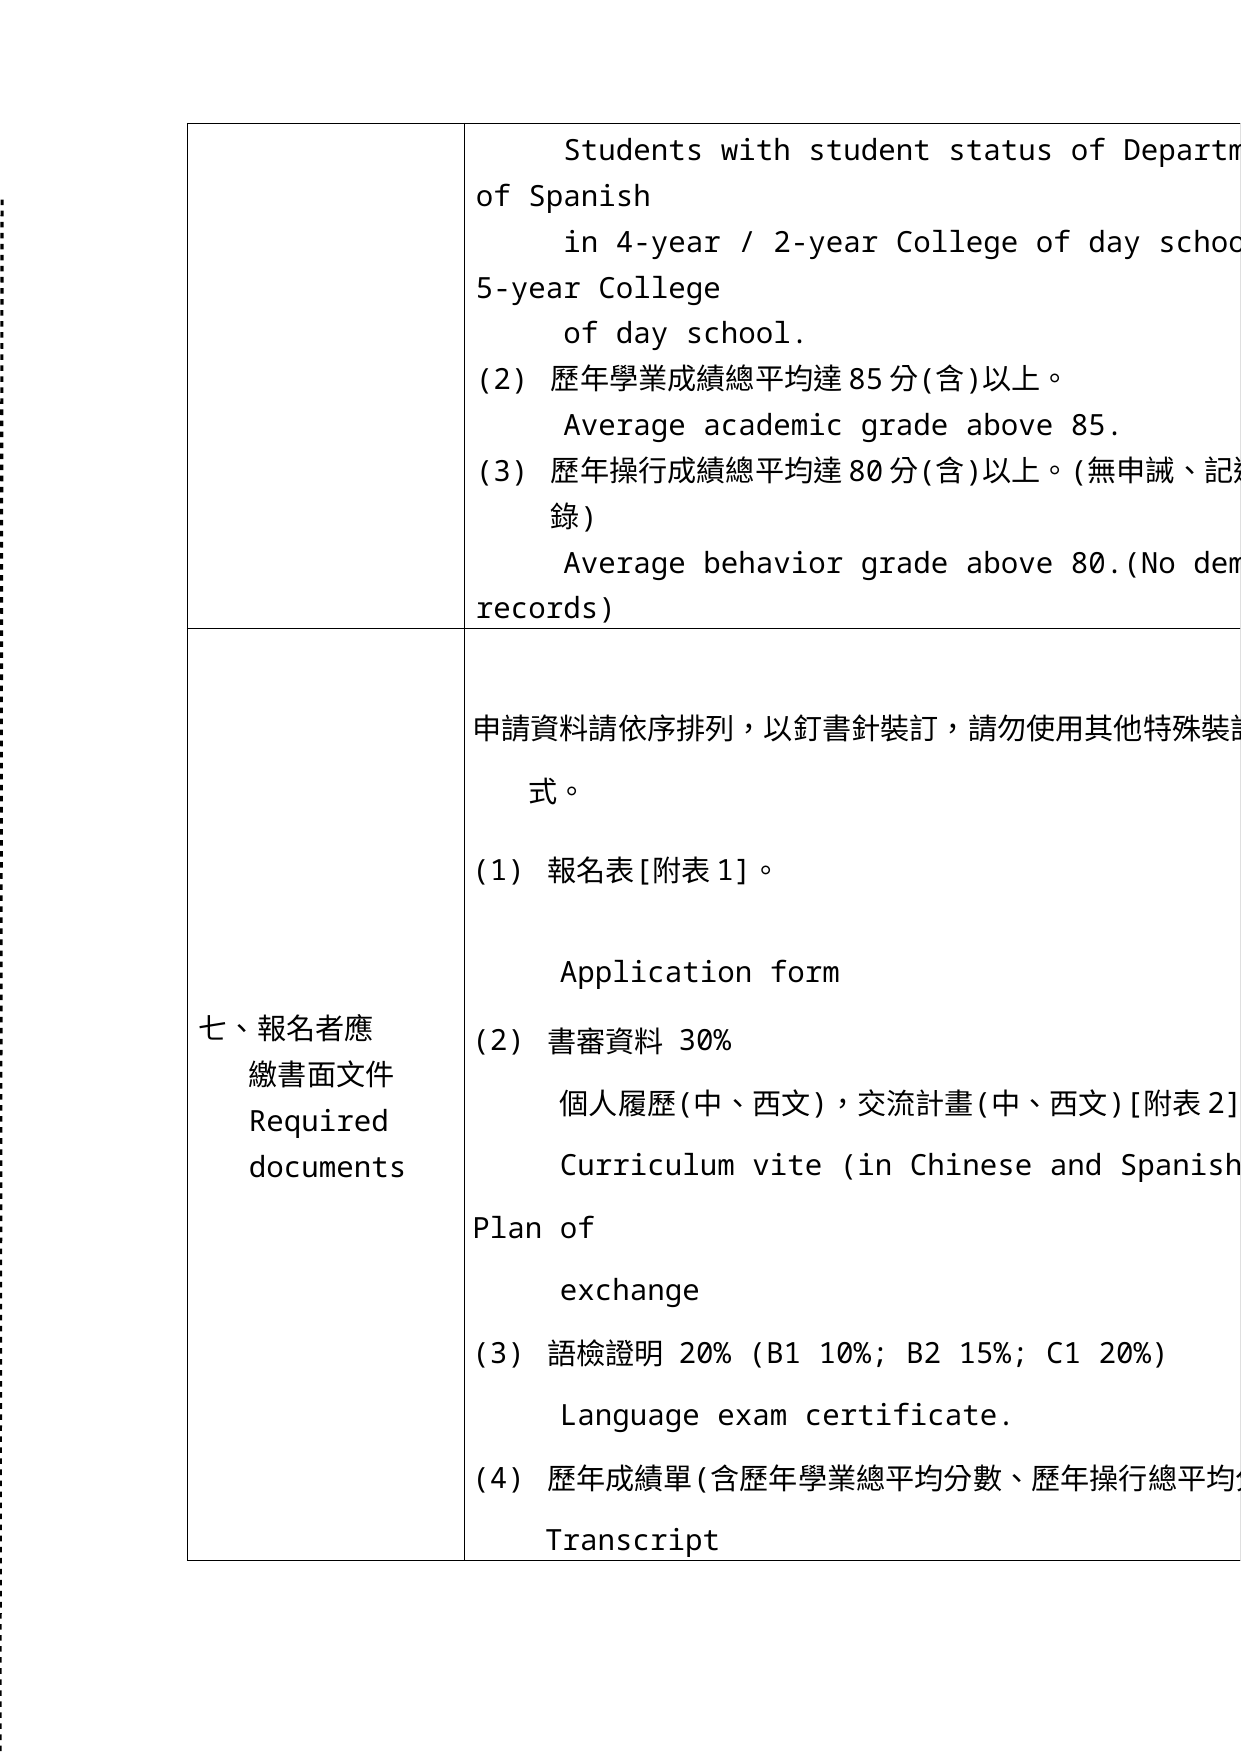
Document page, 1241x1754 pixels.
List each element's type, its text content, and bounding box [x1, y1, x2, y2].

table_cell 申請資料請依序排列，以釘書針裝訂，請勿使用其他特殊裝訂方式。 報名表[附表1]。 Application form 書審資料 30% 個人履歷(中、西文)，交流計畫(中、西文)[附表2]。 Curriculum vite (in Chinese and Spanish), Plan of exchange 語檢證明 20% (B1 10%; B2 15%; C1 20%) Language exam certificate. 歷年成績單(含歷年學業總平均分數、歷年操行總平均分數) Transcript [465, 629, 1240, 1560]
table_cell 七、報名者應 繳書面文件 Required documents [188, 629, 464, 1560]
table_cell [188, 124, 464, 628]
table_cell 申請者須符合下列所有資格： 本系日四技、日五專、日二技之在學學生 Students with student status of Department of Spanish in 4-year / 2-year College of day school, 5-year College of day school. 歷年學業成績總平均達85分(含)以上。 Average academic grade above 85. 歷年操行成績總平均達80分(含)以上。(無申誡、記過紀錄) Average behavior grade above 80.(No demerit records) [465, 124, 1240, 628]
